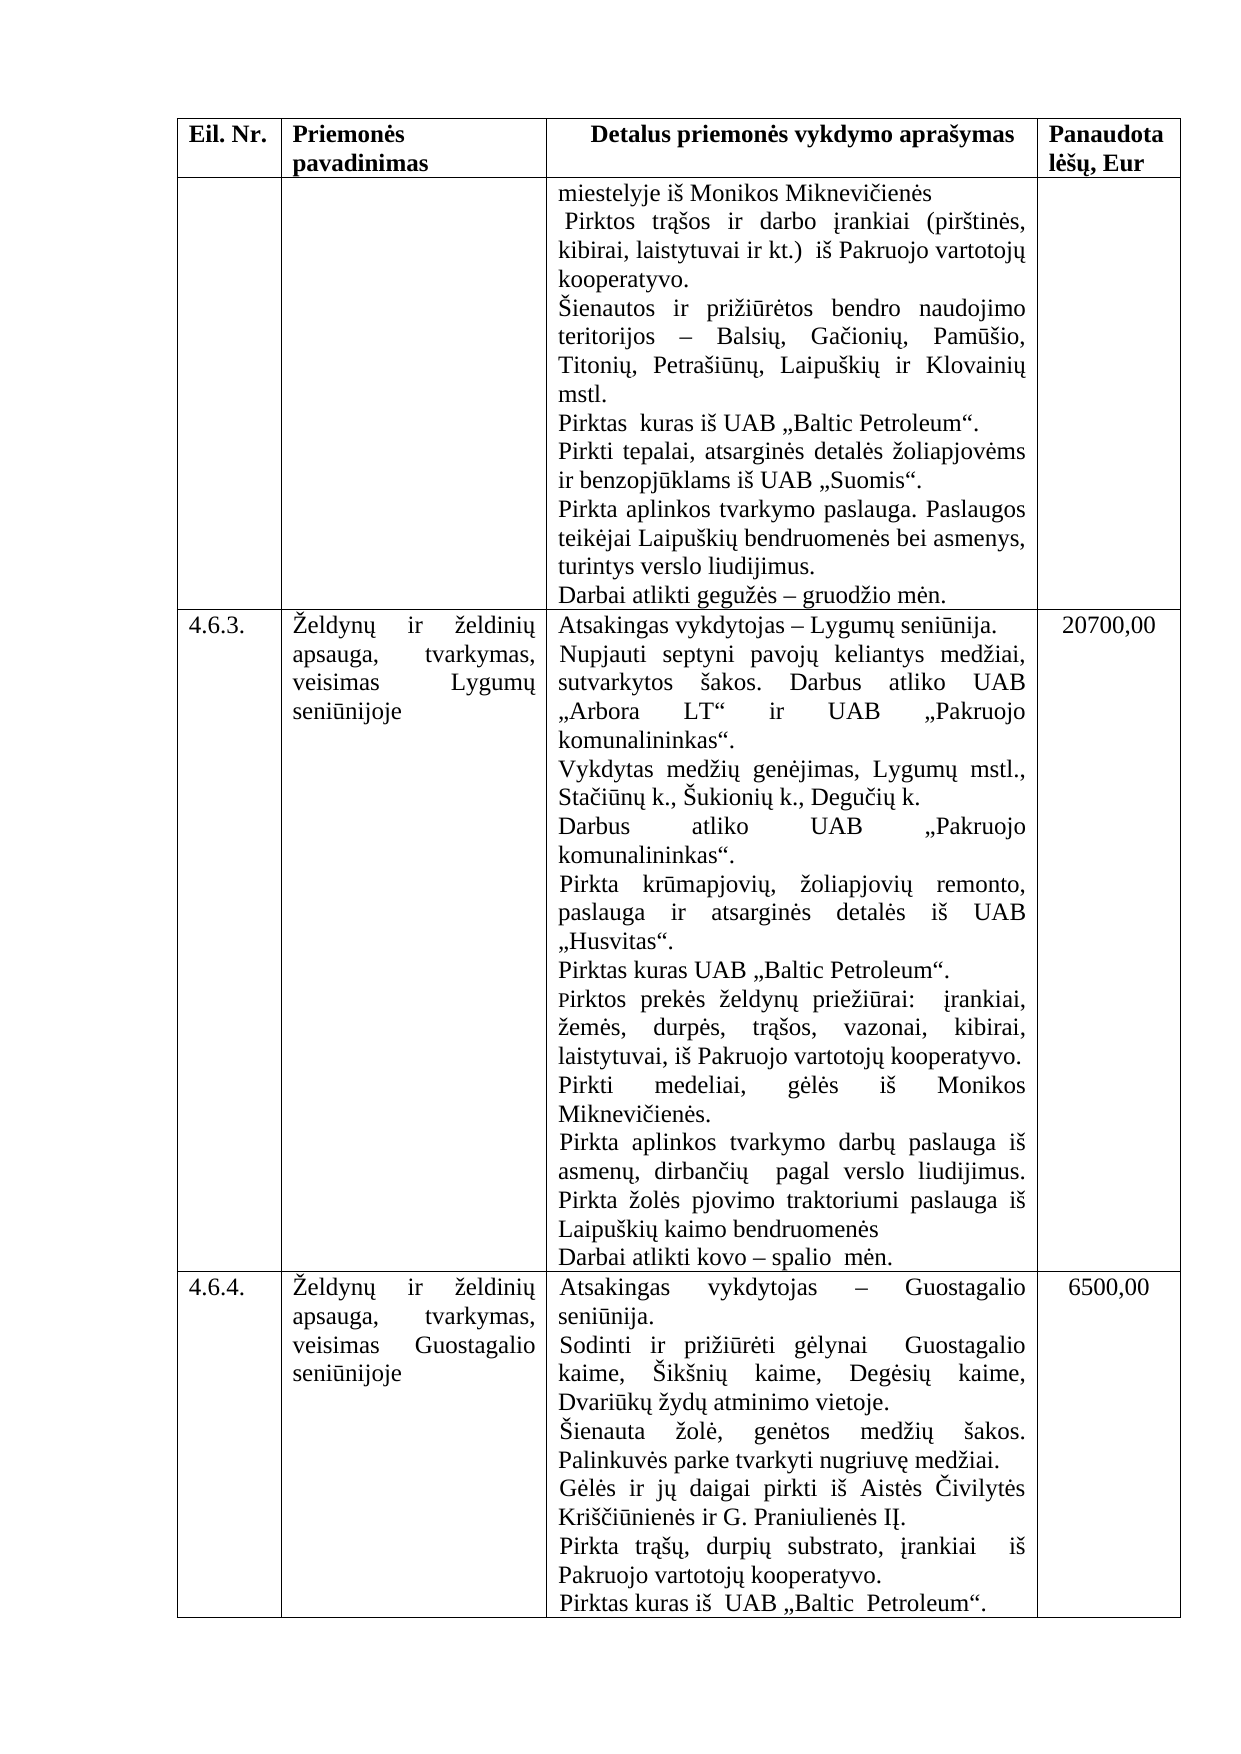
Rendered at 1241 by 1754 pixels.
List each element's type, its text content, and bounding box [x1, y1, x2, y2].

table_cell 4.6.4. [178, 1272, 281, 1617]
table_cell miestelyje iš Monikos Miknevičienės Pirktos trąšos ir darbo įrankiai (pirštinės, kibirai, laistytuvai ir kt.) iš Pakruojo vartotojų kooperatyvo. Šienautos ir prižiūrėtos bendro naudojimo teritorijos – Balsių, Gačionių, Pamūšio, Titonių, Petrašiūnų, Laipuškių ir Klovainių mstl. Pirktas kuras iš UAB „Baltic Petroleum“. Pirkti tepalai, atsarginės detalės žoliapjovėms ir benzopjūklams iš UAB „Suomis“. Pirkta aplinkos tvarkymo paslauga. Paslaugos teikėjai Laipuškių bendruomenės bei asmenys, turintys verslo liudijimus. Darbai atlikti gegužės – gruodžio mėn. [547, 178, 1037, 609]
table_header Priemonės pavadinimas [282, 119, 546, 177]
table_header Detalus priemonės vykdymo aprašymas [547, 119, 1037, 177]
table_cell Želdynų ir želdinių apsauga, tvarkymas, veisimas Guostagalio seniūnijoje [282, 1272, 546, 1617]
table_cell 20700,00 [1038, 610, 1180, 1271]
table_cell [282, 178, 546, 609]
table_cell [1038, 178, 1180, 609]
table_cell [178, 178, 281, 609]
table_header Panaudota lėšų, Eur [1038, 119, 1180, 177]
table_header Eil. Nr. [178, 119, 281, 177]
table_cell Atsakingas vykdytojas – Lygumų seniūnija. Nupjauti septyni pavojų keliantys medžiai, sutvarkytos šakos. Darbus atliko UAB „Arbora LT“ ir UAB „Pakruojo komunalininkas“. Vykdytas medžių genėjimas, Lygumų mstl., Stačiūnų k., Šukionių k., Degučių k. Darbus atliko UAB „Pakruojo komunalininkas“. Pirkta krūmapjovių, žoliapjovių remonto, paslauga ir atsarginės detalės iš UAB „Husvitas“. Pirktas kuras UAB „Baltic Petroleum“. Pirktos prekės želdynų priežiūrai: įrankiai, žemės, durpės, trąšos, vazonai, kibirai, laistytuvai, iš Pakruojo vartotojų kooperatyvo. Pirkti medeliai, gėlės iš Monikos Miknevičienės. Pirkta aplinkos tvarkymo darbų paslauga iš asmenų, dirbančių pagal verslo liudijimus. Pirkta žolės pjovimo traktoriumi paslauga iš Laipuškių kaimo bendruomenės Darbai atlikti kovo – spalio mėn. [547, 610, 1037, 1271]
table_cell 6500,00 [1038, 1272, 1180, 1617]
table_cell Atsakingas vykdytojas – Guostagalio seniūnija. Sodinti ir prižiūrėti gėlynai Guostagalio kaime, Šikšnių kaime, Degėsių kaime, Dvariūkų žydų atminimo vietoje. Šienauta žolė, genėtos medžių šakos. Palinkuvės parke tvarkyti nugriuvę medžiai. Gėlės ir jų daigai pirkti iš Aistės Čivilytės Kriščiūnienės ir G. Praniulienės IĮ. Pirkta trąšų, durpių substrato, įrankiai iš Pakruojo vartotojų kooperatyvo. Pirktas kuras iš UAB „Baltic Petroleum“. [547, 1272, 1037, 1617]
table_cell Želdynų ir želdinių apsauga, tvarkymas, veisimas Lygumų seniūnijoje [282, 610, 546, 1271]
table_cell 4.6.3. [178, 610, 281, 1271]
